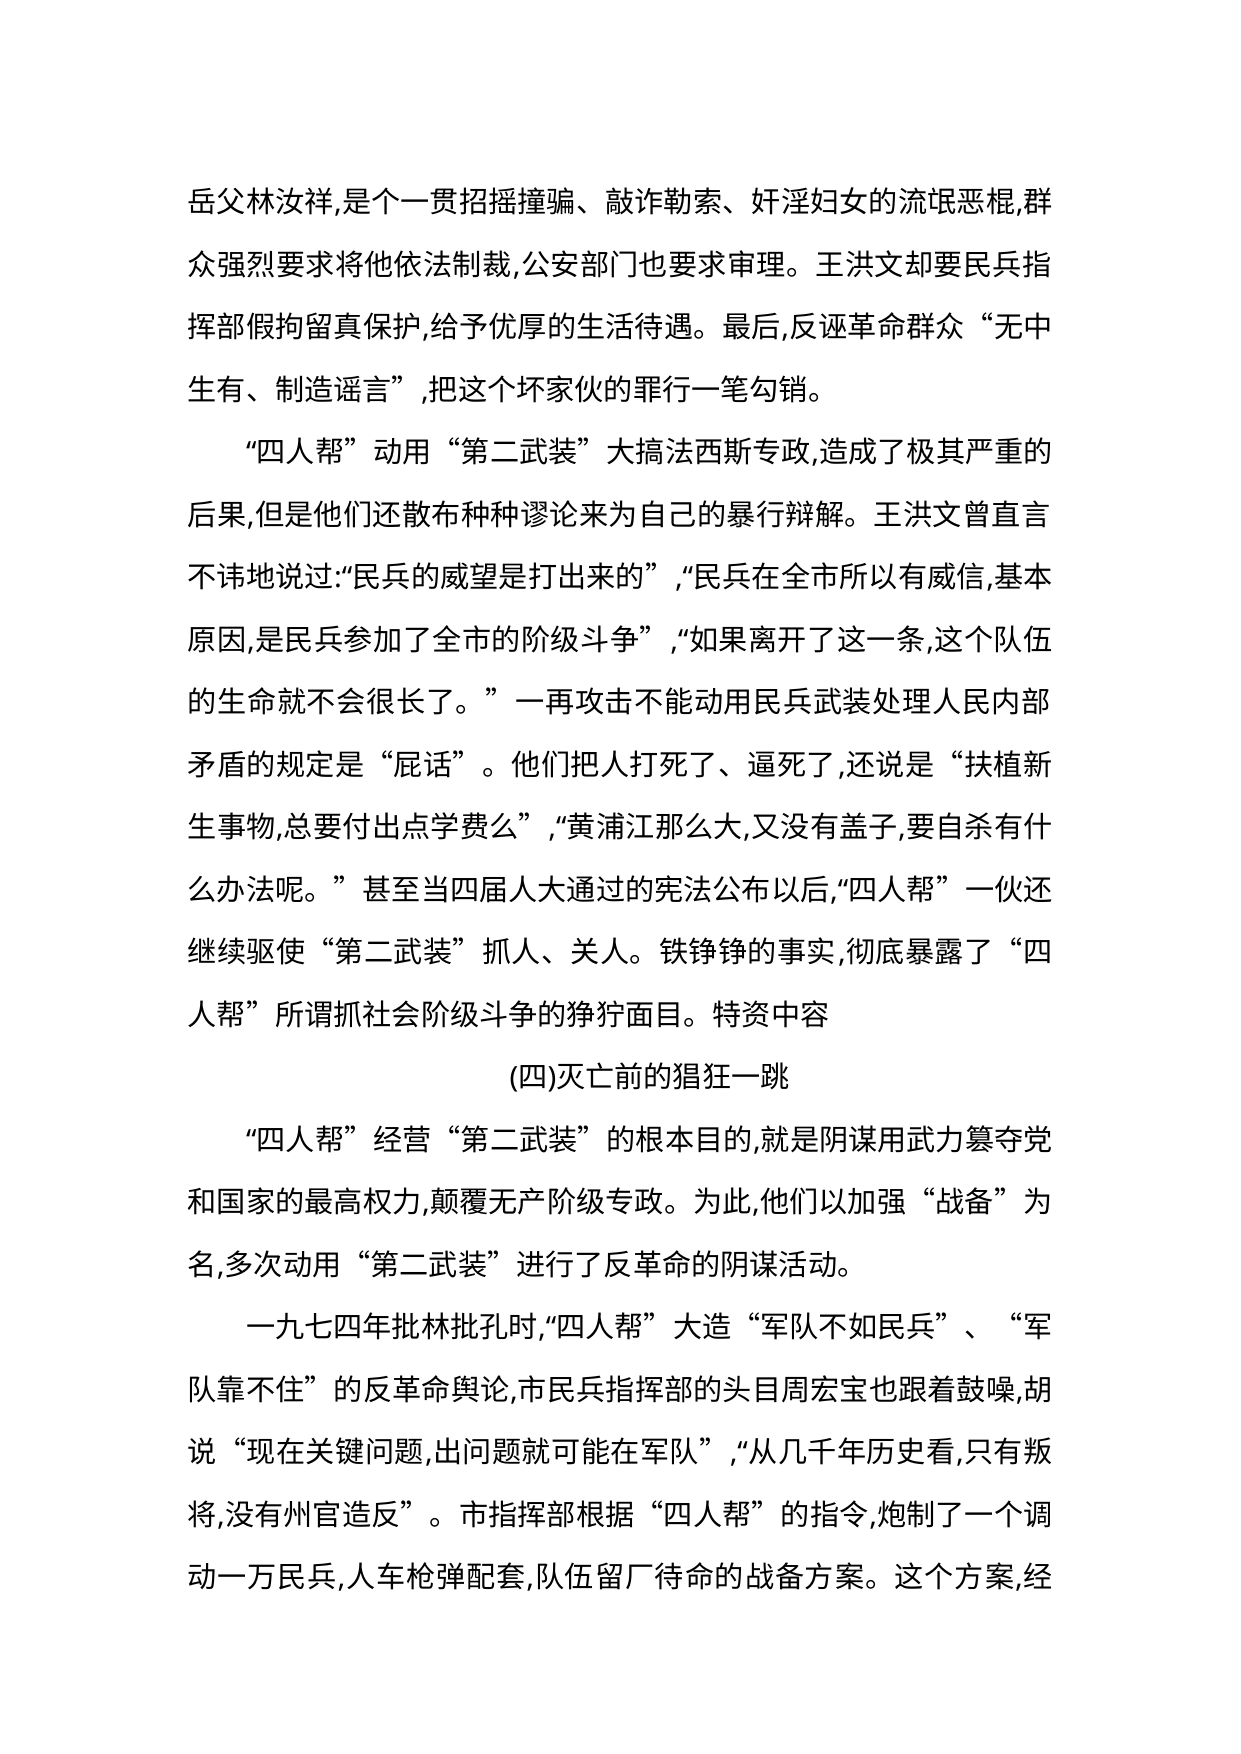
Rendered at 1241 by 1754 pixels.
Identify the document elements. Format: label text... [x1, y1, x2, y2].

text “四人帮”动用“第二武装”大搞法西斯专政,造成了极其严重的后果,但是他们还散布种种谬论来为自己的暴行辩解。王洪文曾直言不讳地说过:“民兵的威望是打出来的”,“民兵在全市所以有威信,基本原因,是民兵参加了全市的阶级斗争”,“如果离开了这一条,这个队伍的生命就不会很长了。”一再攻击不能动用民兵武装处理人民内部矛盾的规定是“屁话”。他们把人打死了、逼死了,还说是“扶植新生事物,总要付出点学费么”,“黄浦江那么大,又没有盖子,要自杀有什么办法呢。”甚至当四届人大通过的宪法公布以后,“四人帮”一伙还继续驱使“第二武装”抓人、关人。铁铮铮的事实,彻底暴露了“四人帮”所谓抓社会阶级斗争的狰狞面目。特资中容 [187, 408, 1053, 1033]
text “四人帮”经营“第二武装”的根本目的,就是阴谋用武力篡夺党和国家的最高权力,颠覆无产阶级专政。为此,他们以加强“战备”为名,多次动用“第二武装”进行了反革命的阴谋活动。 [187, 1096, 1053, 1283]
text 岳父林汝祥,是个一贯招摇撞骗、敲诈勒索、奸淫妇女的流氓恶棍,群众强烈要求将他依法制裁,公安部门也要求审理。王洪文却要民兵指挥部假拘留真保护,给予优厚的生活待遇。最后,反诬革命群众“无中生有、制造谣言”,把这个坏家伙的罪行一笔勾销。 [187, 158, 1053, 408]
text 一九七四年批林批孔时,“四人帮”大造“军队不如民兵”、“军队靠不住”的反革命舆论,市民兵指挥部的头目周宏宝也跟着鼓噪,胡说“现在关键问题,出问题就可能在军队”,“从几千年历史看,只有叛将,没有州官造反”。市指挥部根据“四人帮”的指令,炮制了一个调动一万民兵,人车枪弹配套,队伍留厂待命的战备方案。这个方案,经 [187, 1283, 1053, 1596]
text (四)灭亡前的猖狂一跳 [187, 1033, 1053, 1096]
